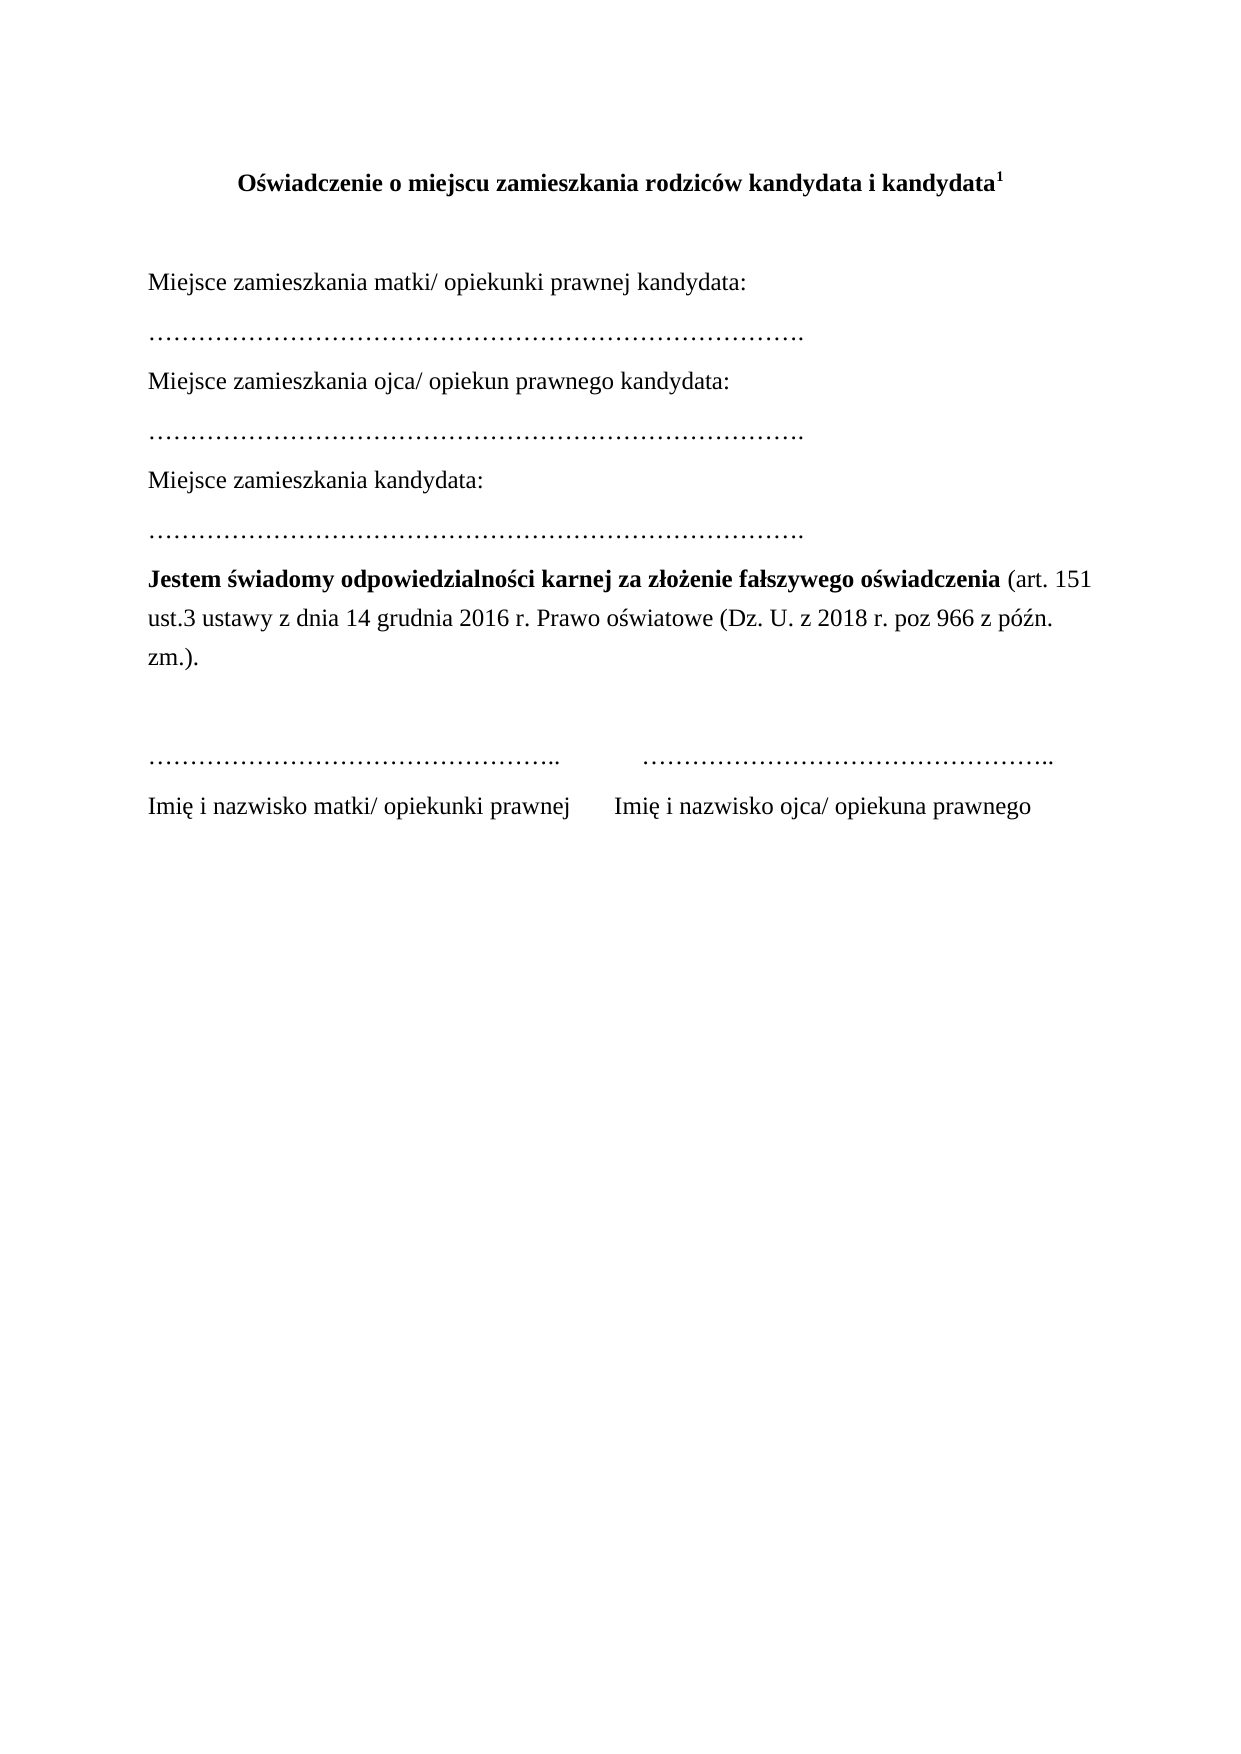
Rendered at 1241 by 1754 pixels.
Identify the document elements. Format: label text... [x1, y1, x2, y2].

text ……………………………………………………………………. [148, 306, 1093, 346]
text ……………………………………………………………………. [148, 405, 1093, 444]
text Miejsce zamieszkania ojca/ opiekun prawnego kandydata: [148, 356, 1093, 395]
text Imię i nazwisko matki/ opiekunki prawnej Imię i nazwisko ojca/ opiekuna prawnego [148, 780, 1093, 819]
text Miejsce zamieszkania kandydata: [148, 455, 1093, 494]
text Jestem świadomy odpowiedzialności karnej za złożenie fałszywego oświadczenia (art. 151 ust.3 ustawy z dnia 14 grudnia 2016 r. Prawo oświatowe (Dz. U. z 2018 r. poz 966 z późn. zm.). [148, 554, 1093, 671]
text Miejsce zamieszkania matki/ opiekunki prawnej kandydata: [148, 257, 1093, 296]
text ………………………………………….. ………………………………………….. [148, 731, 1093, 770]
text ……………………………………………………………………. [148, 504, 1093, 543]
text Oświadczenie o miejscu zamieszkania rodziców kandydata i kandydata1 [148, 158, 1093, 197]
